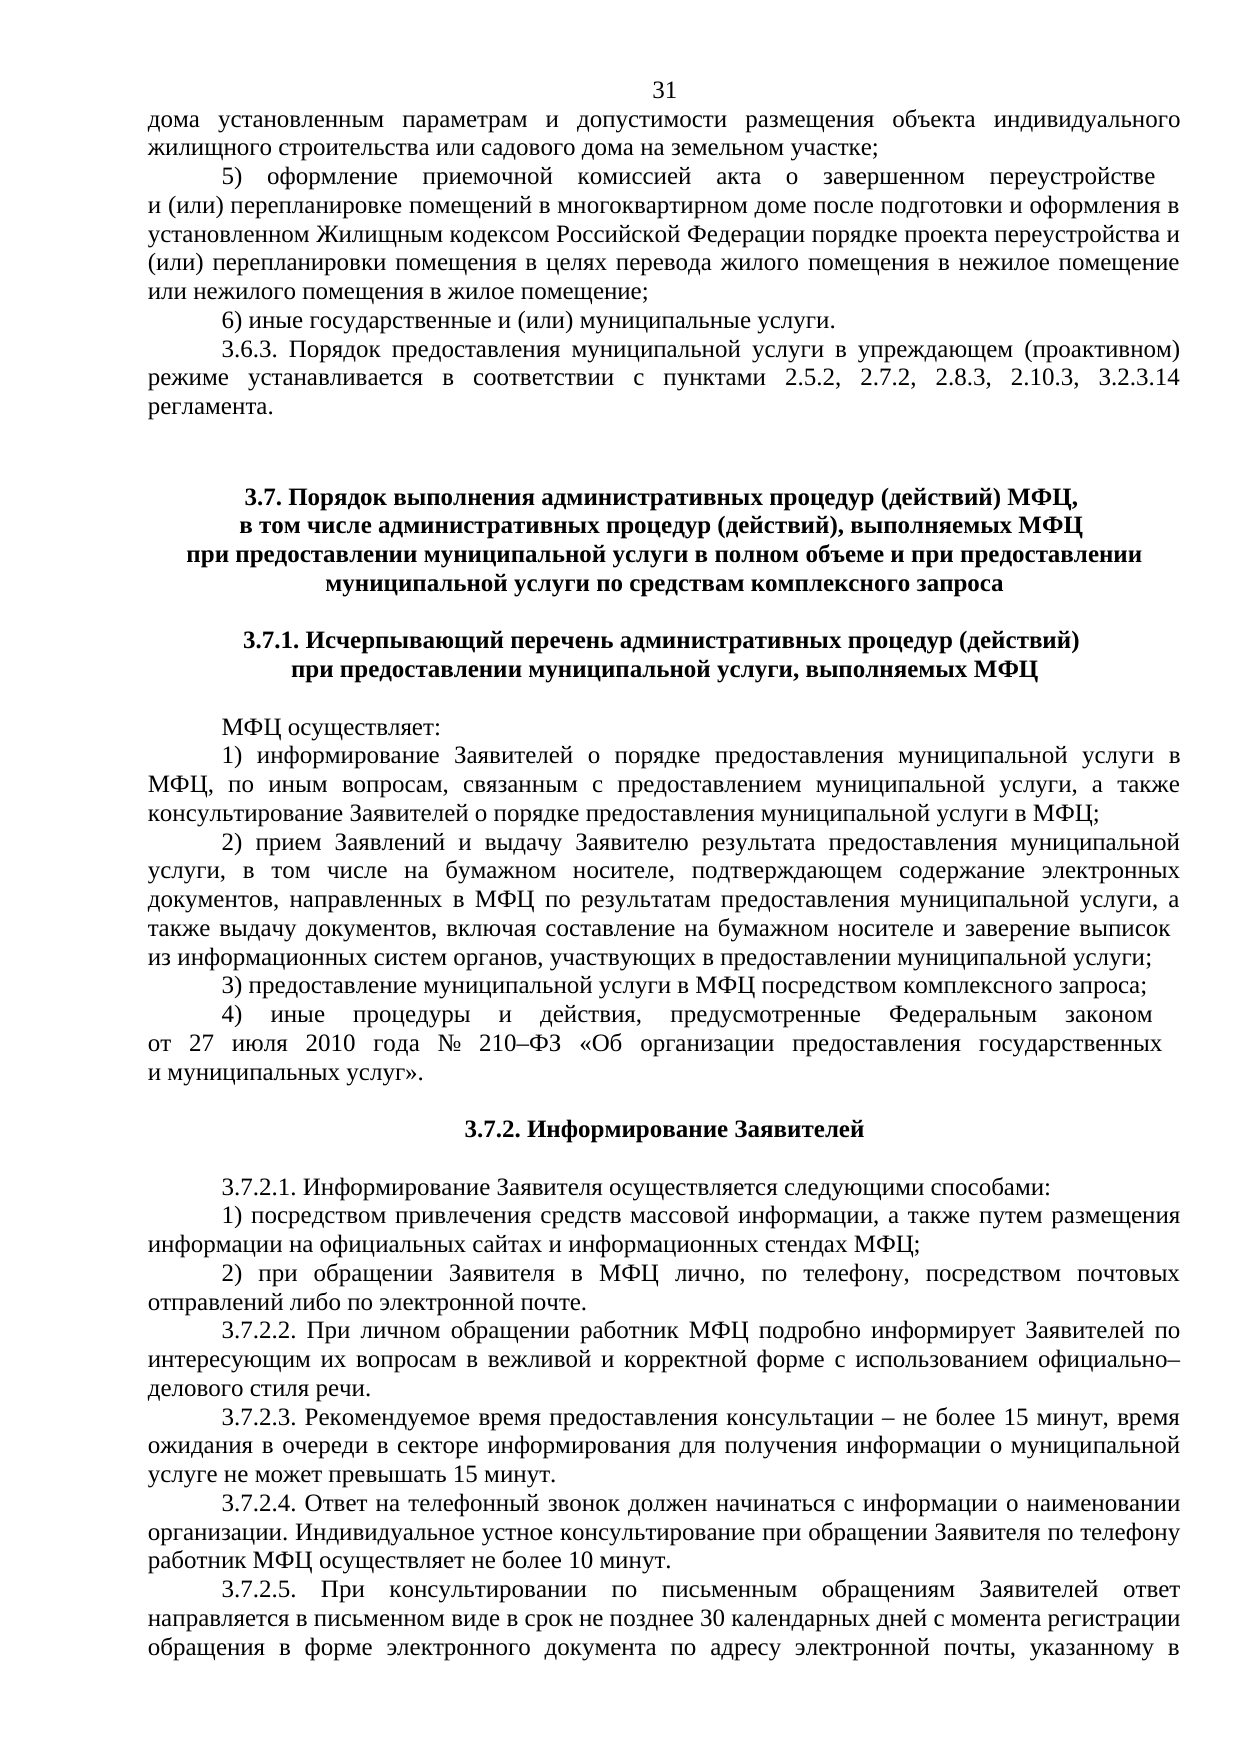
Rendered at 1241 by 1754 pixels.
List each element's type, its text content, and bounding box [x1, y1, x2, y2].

text МФЦ осуществляет: [148, 712, 1181, 740]
text 6) иные государственные и (или) муниципальные услуги. [148, 305, 1181, 334]
text 3.7.2.1. Информирование Заявителя осуществляется следующими способами: [148, 1172, 1181, 1200]
text 3.6.3. Порядок предоставления муниципальной услуги в упреждающем (проактивном) режиме устанавливается в соответствии с пунктами 2.5.2, 2.7.2, 2.8.3, 2.10.3, 3.2.3.14 регламента. [148, 334, 1181, 420]
text 3) предоставление муниципальной услуги в МФЦ посредством комплексного запроса; [148, 970, 1181, 999]
text 3.7.2.2. При личном обращении работник МФЦ подробно информирует Заявителей по интересующим их вопросам в вежливой и корректной форме с использованием официально–делового стиля речи. [148, 1315, 1181, 1402]
text 1) информирование Заявителей о порядке предоставления муниципальной услуги в МФЦ, по иным вопросам, связанным с предоставлением муниципальной услуги, а также консультирование Заявителей о порядке предоставления муниципальной услуги в МФЦ; [148, 740, 1181, 827]
text 3.7.1. Исчерпывающий перечень административных процедур (действий) при предоставлении муниципальной услуги, выполняемых МФЦ [148, 625, 1181, 683]
text 5) оформление приемочной комиссией акта о завершенном переустройстве и (или) перепланировке помещений в многоквартирном доме после подготовки и оформления в установленном Жилищным кодексом Российской Федерации порядке проекта переустройства и (или) перепланировки помещения в целях перевода жилого помещения в нежилое помещение или нежилого помещения в жилое помещение; [148, 161, 1181, 305]
subtitle 3.7. Порядок выполнения административных процедур (действий) МФЦ, в том числе административных процедур (действий), выполняемых МФЦ при предоставлении муниципальной услуги в полном объеме и при предоставлении муниципальной услуги по средствам комплексного запроса [148, 482, 1181, 597]
text 3.7.2.4. Ответ на телефонный звонок должен начинаться с информации о наименовании организации. Индивидуальное устное консультирование при обращении Заявителя по телефону работник МФЦ осуществляет не более 10 минут. [148, 1488, 1181, 1574]
text дома установленным параметрам и допустимости размещения объекта индивидуального жилищного строительства или садового дома на земельном участке; [148, 104, 1181, 161]
text 3.7.2.5. При консультировании по письменным обращениям Заявителей ответ направляется в письменном виде в срок не позднее 30 календарных дней с момента регистрации обращения в форме электронного документа по адресу электронной почты, указанному в [148, 1574, 1181, 1660]
text 4) иные процедуры и действия, предусмотренные Федеральным законом от 27 июля 2010 года № 210–ФЗ «Об организации предоставления государственных и муниципальных услуг». [148, 999, 1181, 1085]
text 2) при обращении Заявителя в МФЦ лично, по телефону, посредством почтовых отправлений либо по электронной почте. [148, 1258, 1181, 1315]
text 3.7.2. Информирование Заявителей [148, 1114, 1181, 1143]
text 2) прием Заявлений и выдачу Заявителю результата предоставления муниципальной услуги, в том числе на бумажном носителе, подтверждающем содержание электронных документов, направленных в МФЦ по результатам предоставления муниципальной услуги, а также выдачу документов, включая составление на бумажном носителе и заверение выписок из информационных систем органов, участвующих в предоставлении муниципальной услуги; [148, 827, 1181, 970]
text 1) посредством привлечения средств массовой информации, а также путем размещения информации на официальных сайтах и информационных стендах МФЦ; [148, 1200, 1181, 1258]
text 3.7.2.3. Рекомендуемое время предоставления консультации – не более 15 минут, время ожидания в очереди в секторе информирования для получения информации о муниципальной услуге не может превышать 15 минут. [148, 1402, 1181, 1488]
